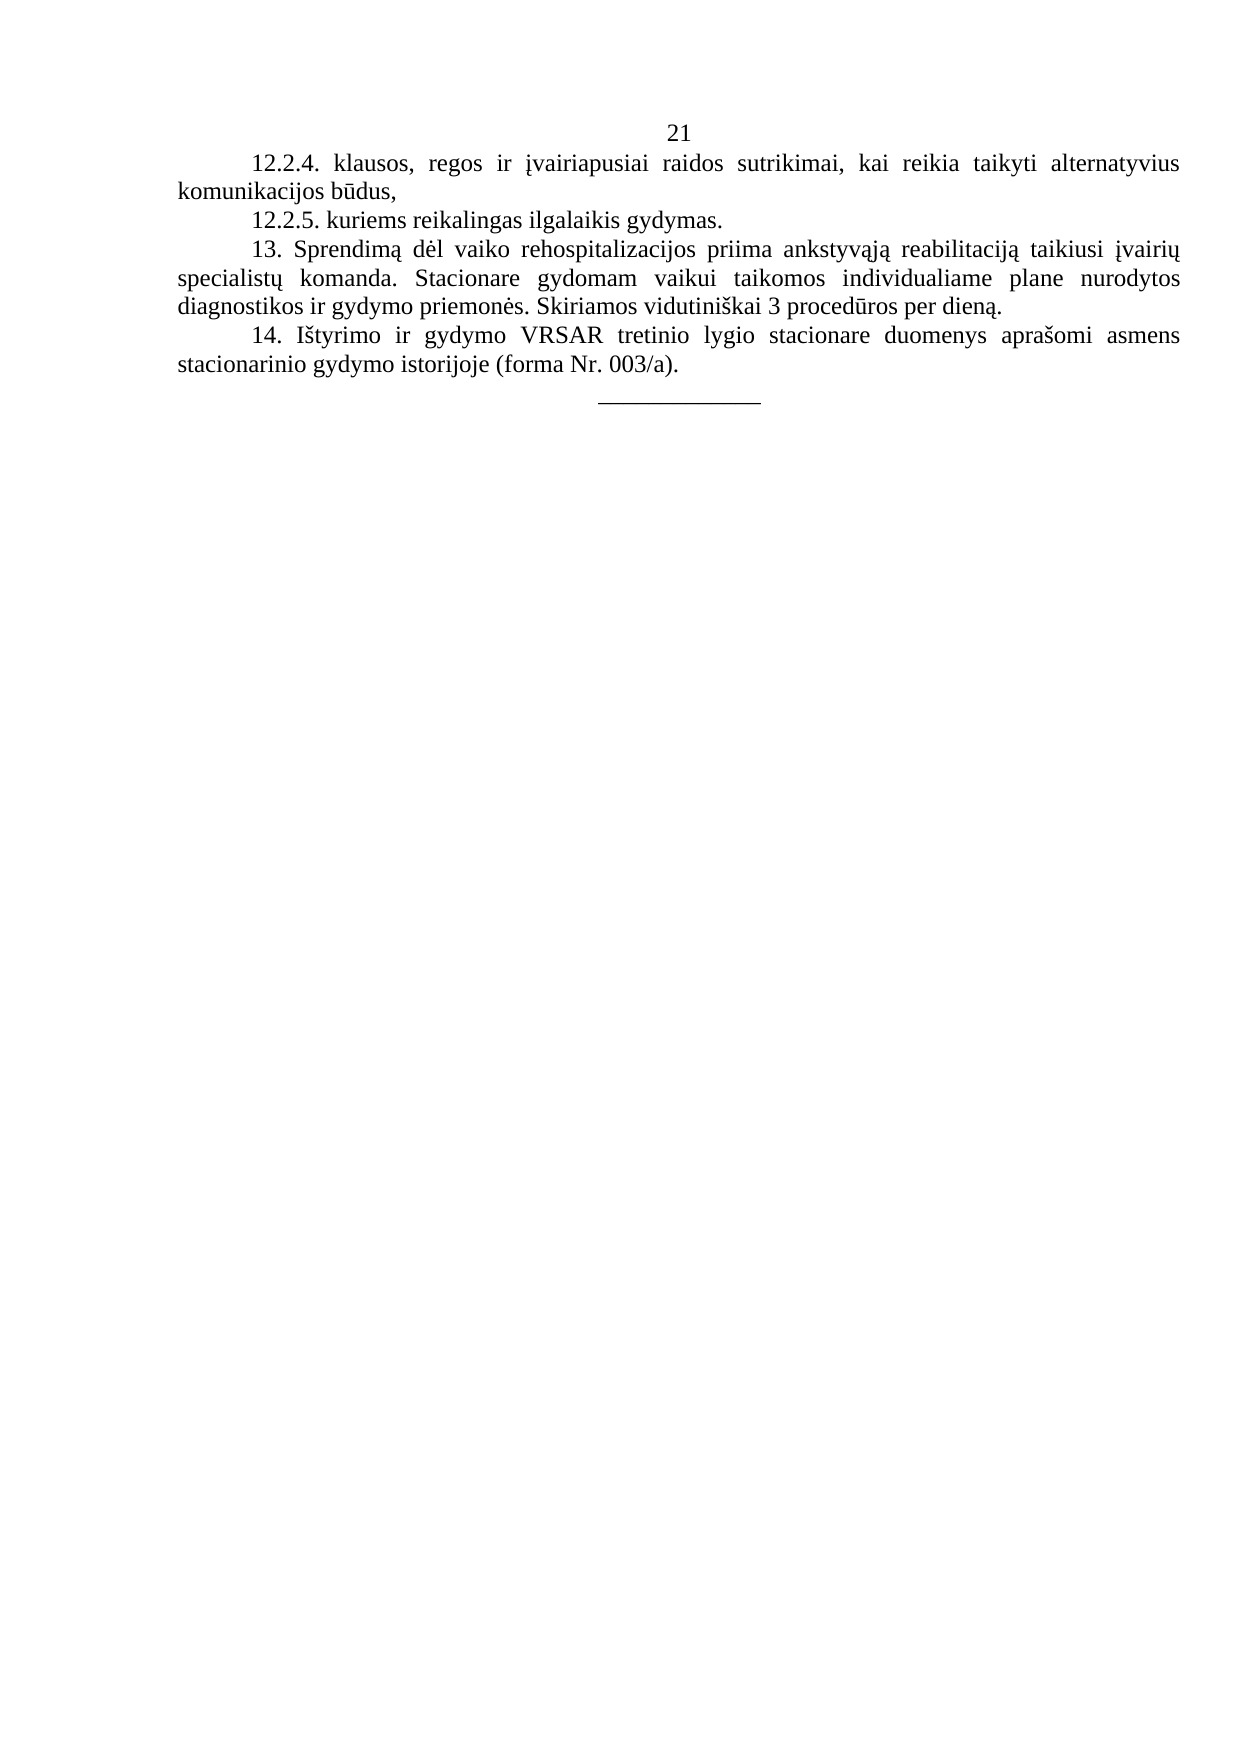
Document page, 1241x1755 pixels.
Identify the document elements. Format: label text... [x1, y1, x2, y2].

text 13. Sprendimą dėl vaiko rehospitalizacijos priima ankstyvąją reabilitaciją taikiusi įvairių specialistų komanda. Stacionare gydomam vaikui taikomos individualiame plane nurodytos diagnostikos ir gydymo priemonės. Skiriamos vidutiniškai 3 procedūros per dieną. [177, 234, 1181, 320]
text 14. Ištyrimo ir gydymo VRSAR tretinio lygio stacionare duomenys aprašomi asmens stacionarinio gydymo istorijoje (forma Nr. 003/a). [177, 320, 1181, 378]
text 12.2.4. klausos, regos ir įvairiapusiai raidos sutrikimai, kai reikia taikyti alternatyvius komunikacijos būdus, [177, 148, 1181, 205]
text _____________ [177, 378, 1181, 406]
text 12.2.5. kuriems reikalingas ilgalaikis gydymas. [177, 205, 1181, 234]
